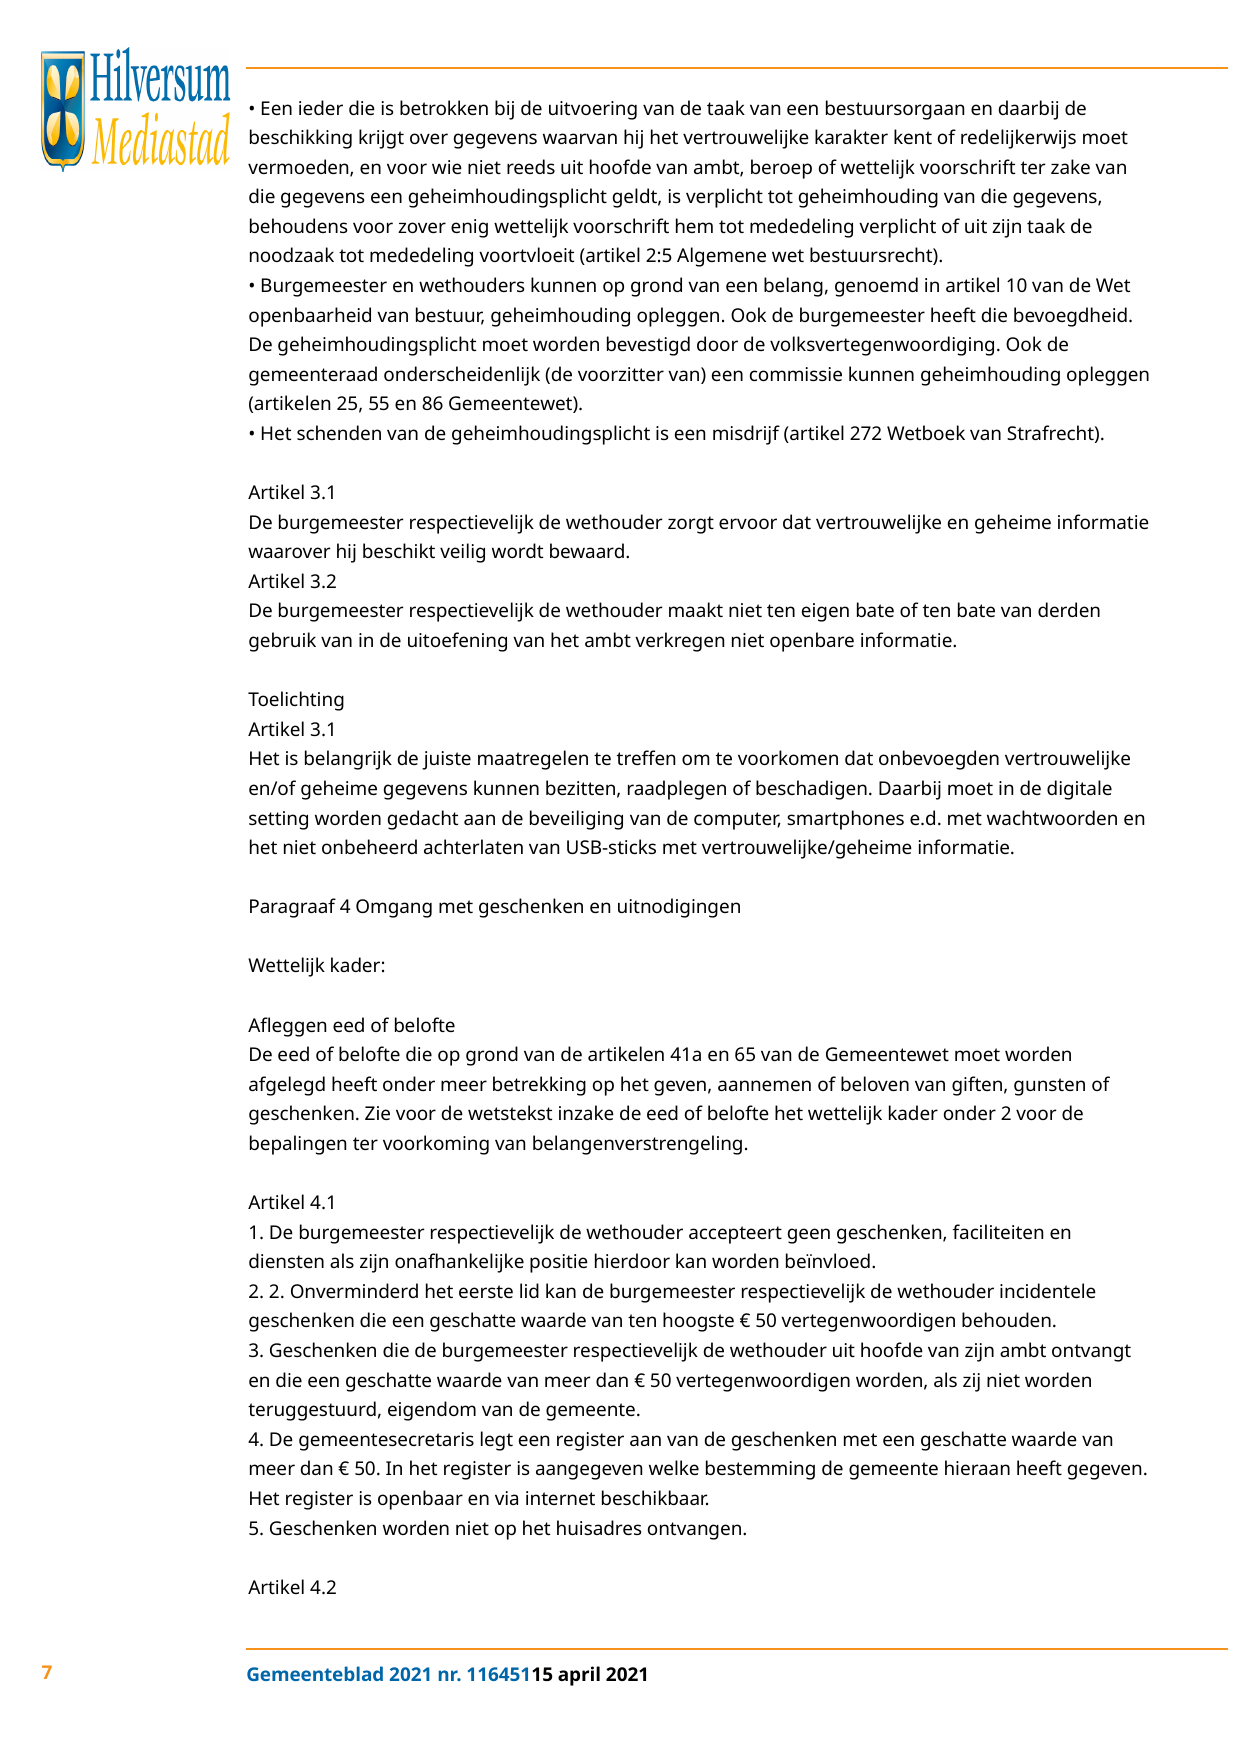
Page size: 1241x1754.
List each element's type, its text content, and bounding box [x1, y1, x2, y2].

text Artikel 3.1 [248, 716, 1152, 742]
text 5. Geschenken worden niet op het huisadres ontvangen. [248, 1515, 1152, 1541]
text 4. De gemeentesecretaris legt een register aan van de geschenken met een geschatte waarde van meer dan € 50. In het register is aangegeven welke bestemming de gemeente hieraan heeft gegeven. Het register is openbaar en via internet beschikbaar. [248, 1426, 1152, 1511]
text • Burgemeester en wethouders kunnen op grond van een belang, genoemd in artikel 10 van de Wet openbaarheid van bestuur, geheimhouding opleggen. Ook de burgemeester heeft die bevoegdheid. De geheimhoudingsplicht moet worden bevestigd door de volksvertegenwoordiging. Ook de gemeenteraad onderscheidenlijk (de voorzitter van) een commissie kunnen geheimhouding opleggen (artikelen 25, 55 en 86 Gemeentewet). [248, 272, 1152, 416]
text Het is belangrijk de juiste maatregelen te treffen om te voorkomen dat onbevoegden vertrouwelijke en/of geheime gegevens kunnen bezitten, raadplegen of beschadigen. Daarbij moet in de digitale setting worden gedacht aan de beveiliging van de computer, smartphones e.d. met wachtwoorden en het niet onbeheerd achterlaten van USB-sticks met vertrouwelijke/geheime informatie. [248, 746, 1152, 860]
text De burgemeester respectievelijk de wethouder maakt niet ten eigen bate of ten bate van derden gebruik van in de uitoefening van het ambt verkregen niet openbare informatie. [248, 598, 1152, 653]
text Artikel 3.2 [248, 568, 1152, 594]
text Artikel 3.1 [248, 479, 1152, 505]
text Wettelijk kader: [248, 953, 1152, 978]
text Afleggen eed of belofte [248, 1012, 1152, 1038]
text Artikel 4.2 [248, 1574, 1152, 1600]
text • Het schenden van de geheimhoudingsplicht is een misdrijf (artikel 272 Wetboek van Strafrecht). [248, 420, 1152, 446]
text • Een ieder die is betrokken bij de uitvoering van de taak van een bestuursorgaan en daarbij de beschikking krijgt over gegevens waarvan hij het vertrouwelijke karakter kent of redelijkerwijs moet vermoeden, en voor wie niet reeds uit hoofde van ambt, beroep of wettelijk voorschrift ter zake van die gegevens een geheimhoudingsplicht geldt, is verplicht tot geheimhouding van die gegevens, behoudens voor zover enig wettelijk voorschrift hem tot mededeling verplicht of uit zijn taak de noodzaak tot mededeling voortvloeit (artikel 2:5 Algemene wet bestuursrecht). [248, 95, 1152, 268]
text Paragraaf 4 Omgang met geschenken en uitnodigingen [248, 893, 1152, 919]
text Artikel 4.1 [248, 1189, 1152, 1215]
text 3. Geschenken die de burgemeester respectievelijk de wethouder uit hoofde van zijn ambt ontvangt en die een geschatte waarde van meer dan € 50 vertegenwoordigen worden, als zij niet worden teruggestuurd, eigendom van de gemeente. [248, 1337, 1152, 1422]
text De burgemeester respectievelijk de wethouder zorgt ervoor dat vertrouwelijke en geheime informatie waarover hij beschikt veilig wordt bewaard. [248, 509, 1152, 564]
picture [41, 47, 231, 172]
text De eed of belofte die op grond van de artikelen 41a en 65 van de Gemeentewet moet worden afgelegd heeft onder meer betrekking op het geven, aannemen of beloven van giften, gunsten of geschenken. Zie voor de wetstekst inzake de eed of belofte het wettelijk kader onder 2 voor de bepalingen ter voorkoming van belangenverstrengeling. [248, 1041, 1152, 1156]
text 2. 2. Onverminderd het eerste lid kan de burgemeester respectievelijk de wethouder incidentele geschenken die een geschatte waarde van ten hoogste € 50 vertegenwoordigen behouden. [248, 1278, 1152, 1333]
text 1. De burgemeester respectievelijk de wethouder accepteert geen geschenken, faciliteiten en diensten als zijn onafhankelijke positie hierdoor kan worden beïnvloed. [248, 1219, 1152, 1274]
text Toelichting [248, 686, 1152, 712]
